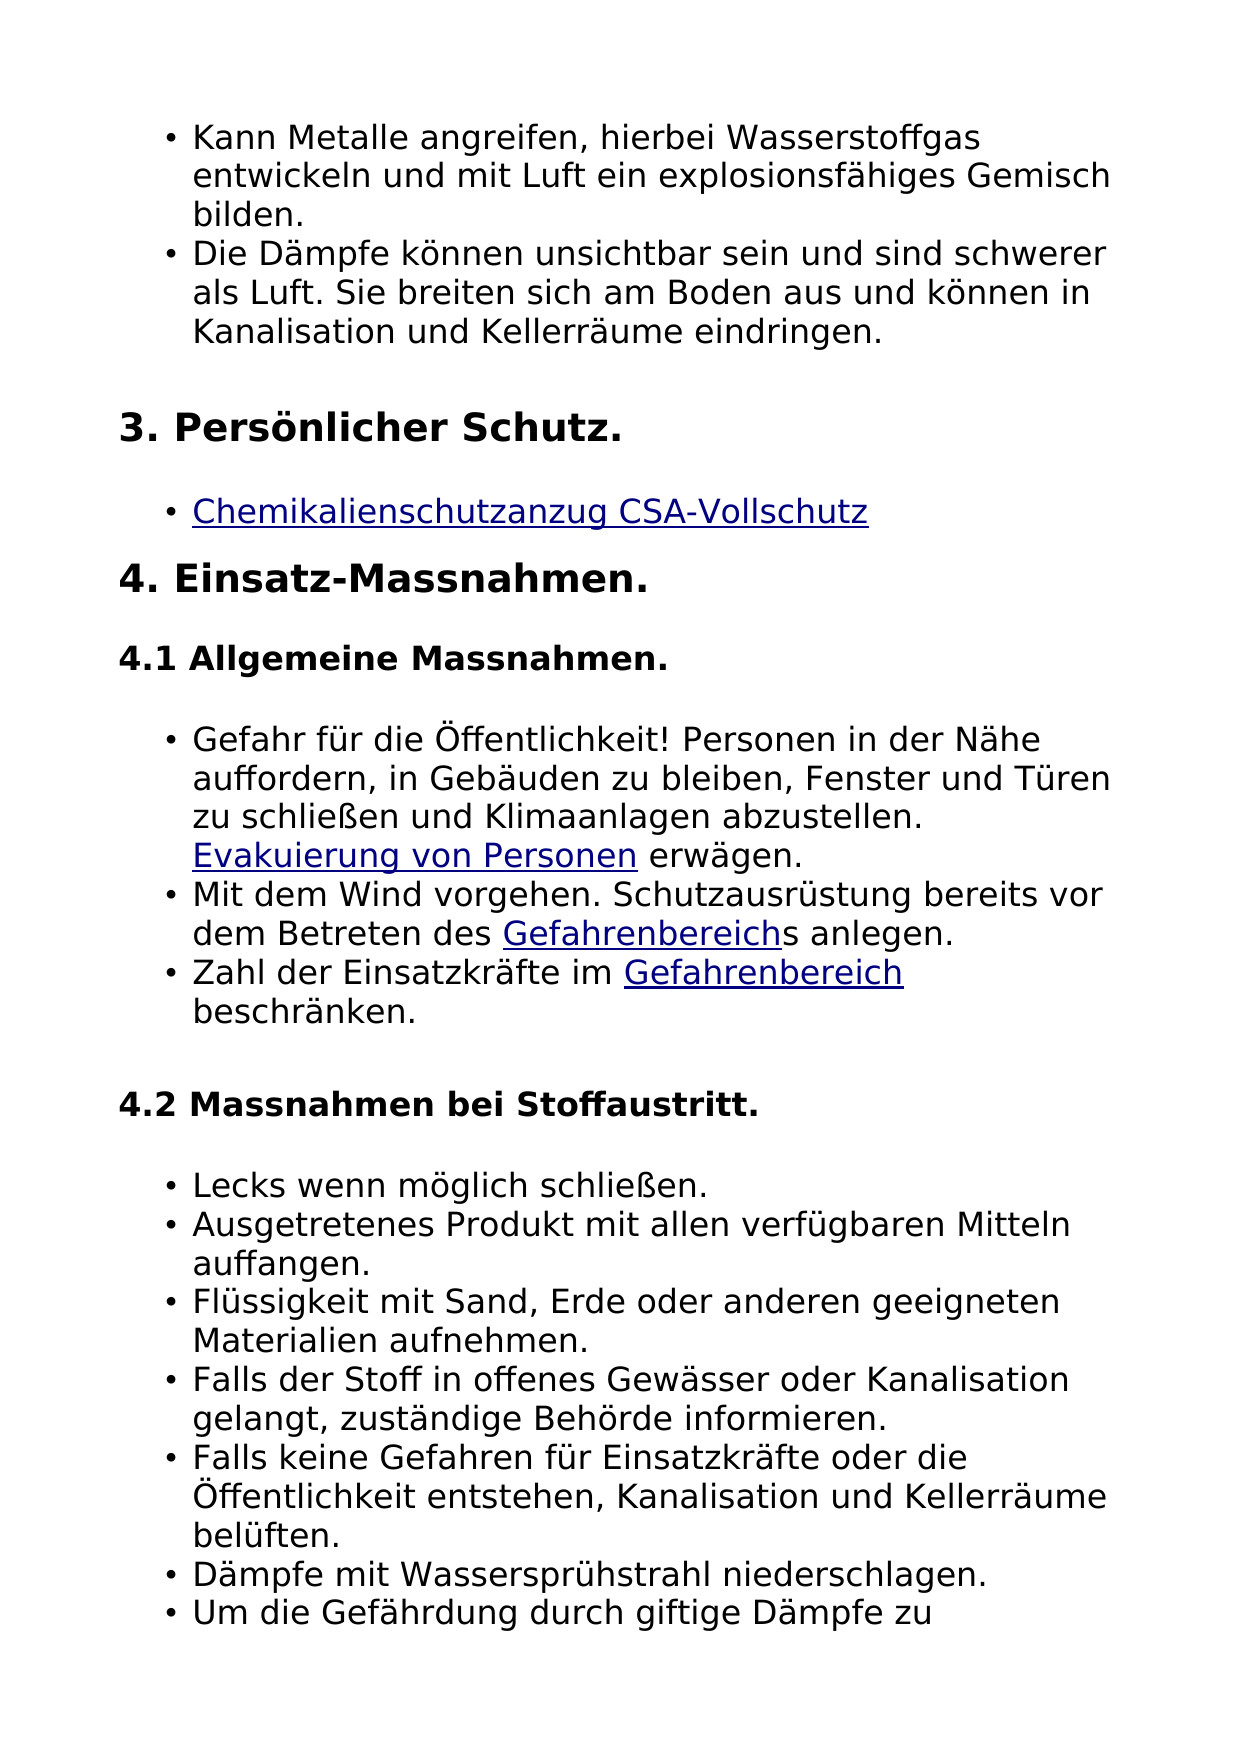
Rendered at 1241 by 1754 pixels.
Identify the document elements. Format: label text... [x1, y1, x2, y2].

list Lecks wenn möglich schließen. [177, 1166, 1122, 1205]
subtitle 4. Einsatz-Massnahmen. [118, 557, 1122, 602]
subtitle 4.2 Massnahmen bei Stoffaustritt. [118, 1086, 1122, 1124]
list Kann Metalle angreifen, hierbei Wasserstoffgas entwickeln und mit Luft ein explosionsfähiges Gemisch bilden. [177, 118, 1122, 235]
list Chemikalienschutzanzug CSA-Vollschutz [177, 493, 1122, 532]
list Mit dem Wind vorgehen. Schutzausrüstung bereits vor dem Betreten des Gefahrenbereichs anlegen. [177, 876, 1122, 953]
list Die Dämpfe können unsichtbar sein und sind schwerer als Luft. Sie breiten sich am Boden aus und können in Kanalisation und Kellerräume eindringen. [177, 235, 1122, 351]
list Falls keine Gefahren für Einsatzkräfte oder die Öffentlichkeit entstehen, Kanalisation und Kellerräume belüften. [177, 1438, 1122, 1555]
subtitle 4.1 Allgemeine Massnahmen. [118, 639, 1122, 678]
list Gefahr für die Öffentlichkeit! Personen in der Nähe auffordern, in Gebäuden zu bleiben, Fenster und Türen zu schließen und Klimaanlagen abzustellen. Evakuierung von Personen erwägen. [177, 720, 1122, 876]
subtitle 3. Persönlicher Schutz. [118, 406, 1122, 451]
list Um die Gefährdung durch giftige Dämpfe zu [177, 1594, 1122, 1633]
list Flüssigkeit mit Sand, Erde oder anderen geeigneten Materialien aufnehmen. [177, 1283, 1122, 1361]
list Zahl der Einsatzkräfte im Gefahrenbereich beschränken. [177, 953, 1122, 1031]
list Ausgetretenes Produkt mit allen verfügbaren Mitteln auffangen. [177, 1205, 1122, 1283]
list Falls der Stoff in offenes Gewässer oder Kanalisation gelangt, zuständige Behörde informieren. [177, 1361, 1122, 1438]
list Dämpfe mit Wassersprühstrahl niederschlagen. [177, 1555, 1122, 1594]
